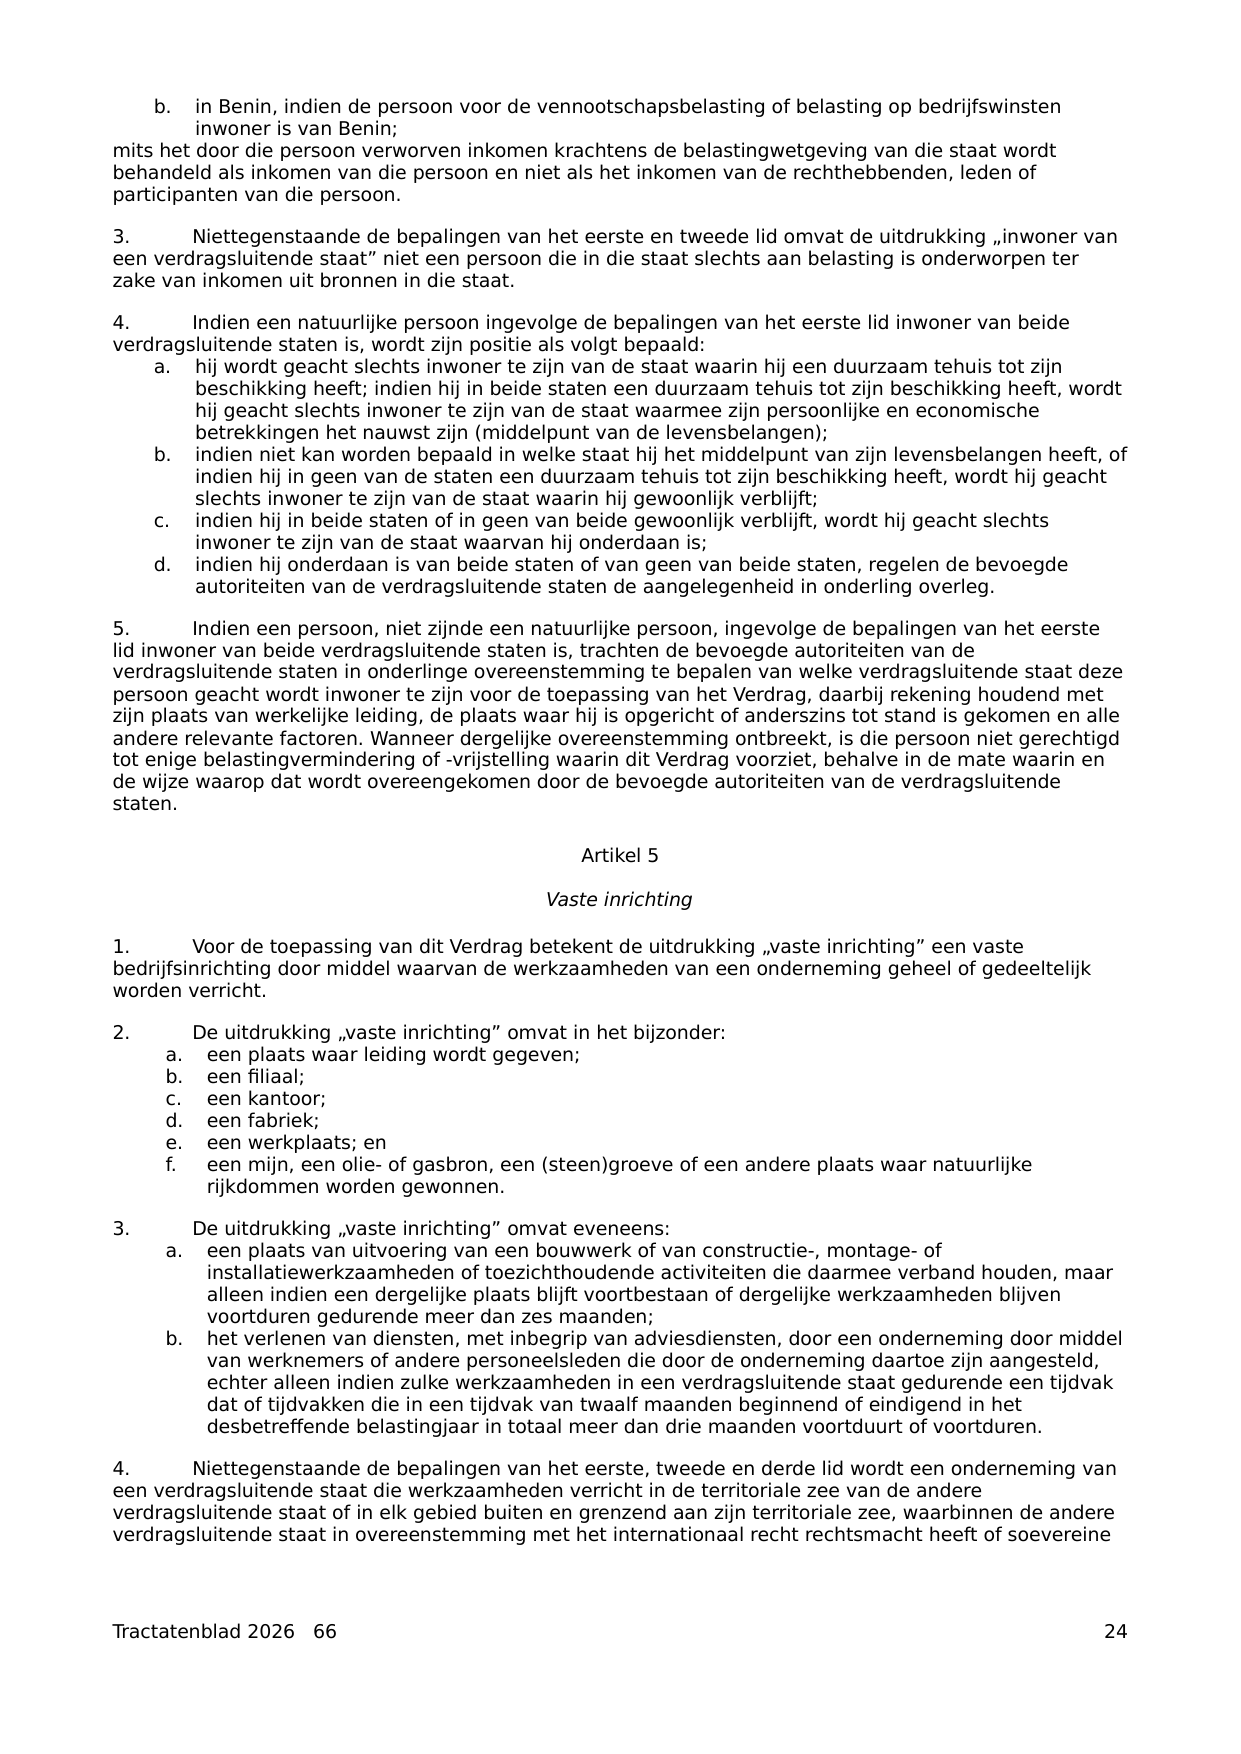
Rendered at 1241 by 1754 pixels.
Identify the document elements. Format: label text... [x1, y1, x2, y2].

text d. indien hij onderdaan is van beide staten of van geen van beide staten, regelen de bevoegde autoriteiten van de verdragsluitende staten de aangelegenheid in onderling overleg. [153, 553, 1128, 597]
text 2. De uitdrukking „vaste inrichting” omvat in het bijzonder: [112, 1022, 1128, 1044]
text f. een mijn, een olie- of gasbron, een (steen)groeve of een andere plaats waar natuurlijke rijkdommen worden gewonnen. [165, 1154, 1128, 1198]
subtitle Artikel 5 Vaste inrichting [112, 845, 1128, 911]
text mits het door die persoon verworven inkomen krachtens de belastingwetgeving van die staat wordt behandeld als inkomen van die persoon en niet als het inkomen van de rechthebbenden, leden of participanten van die persoon. [112, 140, 1128, 206]
text c. een kantoor; [165, 1088, 1128, 1110]
text a. hij wordt geacht slechts inwoner te zijn van de staat waarin hij een duurzaam tehuis tot zijn beschikking heeft; indien hij in beide staten een duurzaam tehuis tot zijn beschikking heeft, wordt hij geacht slechts inwoner te zijn van de staat waarmee zijn persoonlijke en economische betrekkingen het nauwst zijn (middelpunt van de levensbelangen); [153, 356, 1128, 444]
text 4. Indien een natuurlijke persoon ingevolge de bepalingen van het eerste lid inwoner van beide verdragsluitende staten is, wordt zijn positie als volgt bepaald: [112, 312, 1128, 356]
text b. het verlenen van diensten, met inbegrip van adviesdiensten, door een onderneming door middel van werknemers of andere personeelsleden die door de onderneming daartoe zijn aangesteld, echter alleen indien zulke werkzaamheden in een verdragsluitende staat gedurende een tijdvak dat of tijdvakken die in een tijdvak van twaalf maanden beginnend of eindigend in het desbetreffende belastingjaar in totaal meer dan drie maanden voortduurt of voortduren. [165, 1328, 1128, 1438]
text c. indien hij in beide staten of in geen van beide gewoonlijk verblijft, wordt hij geacht slechts inwoner te zijn van de staat waarvan hij onderdaan is; [153, 509, 1128, 553]
text a. een plaats van uitvoering van een bouwwerk of van constructie-, montage- of installatiewerkzaamheden of toezichthoudende activiteiten die daarmee verband houden, maar alleen indien een dergelijke plaats blijft voortbestaan of dergelijke werkzaamheden blijven voortduren gedurende meer dan zes maanden; [165, 1240, 1128, 1328]
text e. een werkplaats; en [165, 1132, 1128, 1154]
text 5. Indien een persoon, niet zijnde een natuurlijke persoon, ingevolge de bepalingen van het eerste lid inwoner van beide verdragsluitende staten is, trachten de bevoegde autoriteiten van de verdragsluitende staten in onderlinge overeenstemming te bepalen van welke verdragsluitende staat deze persoon geacht wordt inwoner te zijn voor de toepassing van het Verdrag, daarbij rekening houdend met zijn plaats van werkelijke leiding, de plaats waar hij is opgericht of anderszins tot stand is gekomen en alle andere relevante factoren. Wanneer dergelijke overeenstemming ontbreekt, is die persoon niet gerechtigd tot enige belastingvermindering of -vrijstelling waarin dit Verdrag voorziet, behalve in de mate waarin en de wijze waarop dat wordt overeengekomen door de bevoegde autoriteiten van de verdragsluitende staten. [112, 617, 1128, 815]
text b. in Benin, indien de persoon voor de vennootschapsbelasting of belasting op bedrijfswinsten inwoner is van Benin; [153, 96, 1128, 140]
text b. een filiaal; [165, 1066, 1128, 1088]
text 3. Niettegenstaande de bepalingen van het eerste en tweede lid omvat de uitdrukking „inwoner van een verdragsluitende staat” niet een persoon die in die staat slechts aan belasting is onderworpen ter zake van inkomen uit bronnen in die staat. [112, 226, 1128, 292]
text a. een plaats waar leiding wordt gegeven; [165, 1044, 1128, 1066]
text b. indien niet kan worden bepaald in welke staat hij het middelpunt van zijn levensbelangen heeft, of indien hij in geen van de staten een duurzaam tehuis tot zijn beschikking heeft, wordt hij geacht slechts inwoner te zijn van de staat waarin hij gewoonlijk verblijft; [153, 444, 1128, 509]
text 4. Niettegenstaande de bepalingen van het eerste, tweede en derde lid wordt een onderneming van een verdragsluitende staat die werkzaamheden verricht in de territoriale zee van de andere verdragsluitende staat of in elk gebied buiten en grenzend aan zijn territoriale zee, waarbinnen de andere verdragsluitende staat in overeenstemming met het internationaal recht rechtsmacht heeft of soevereine [112, 1458, 1128, 1546]
text 1. Voor de toepassing van dit Verdrag betekent de uitdrukking „vaste inrichting” een vaste bedrijfsinrichting door middel waarvan de werkzaamheden van een onderneming geheel of gedeeltelijk worden verricht. [112, 936, 1128, 1002]
text d. een fabriek; [165, 1110, 1128, 1132]
text 3. De uitdrukking „vaste inrichting” omvat eveneens: [112, 1218, 1128, 1240]
